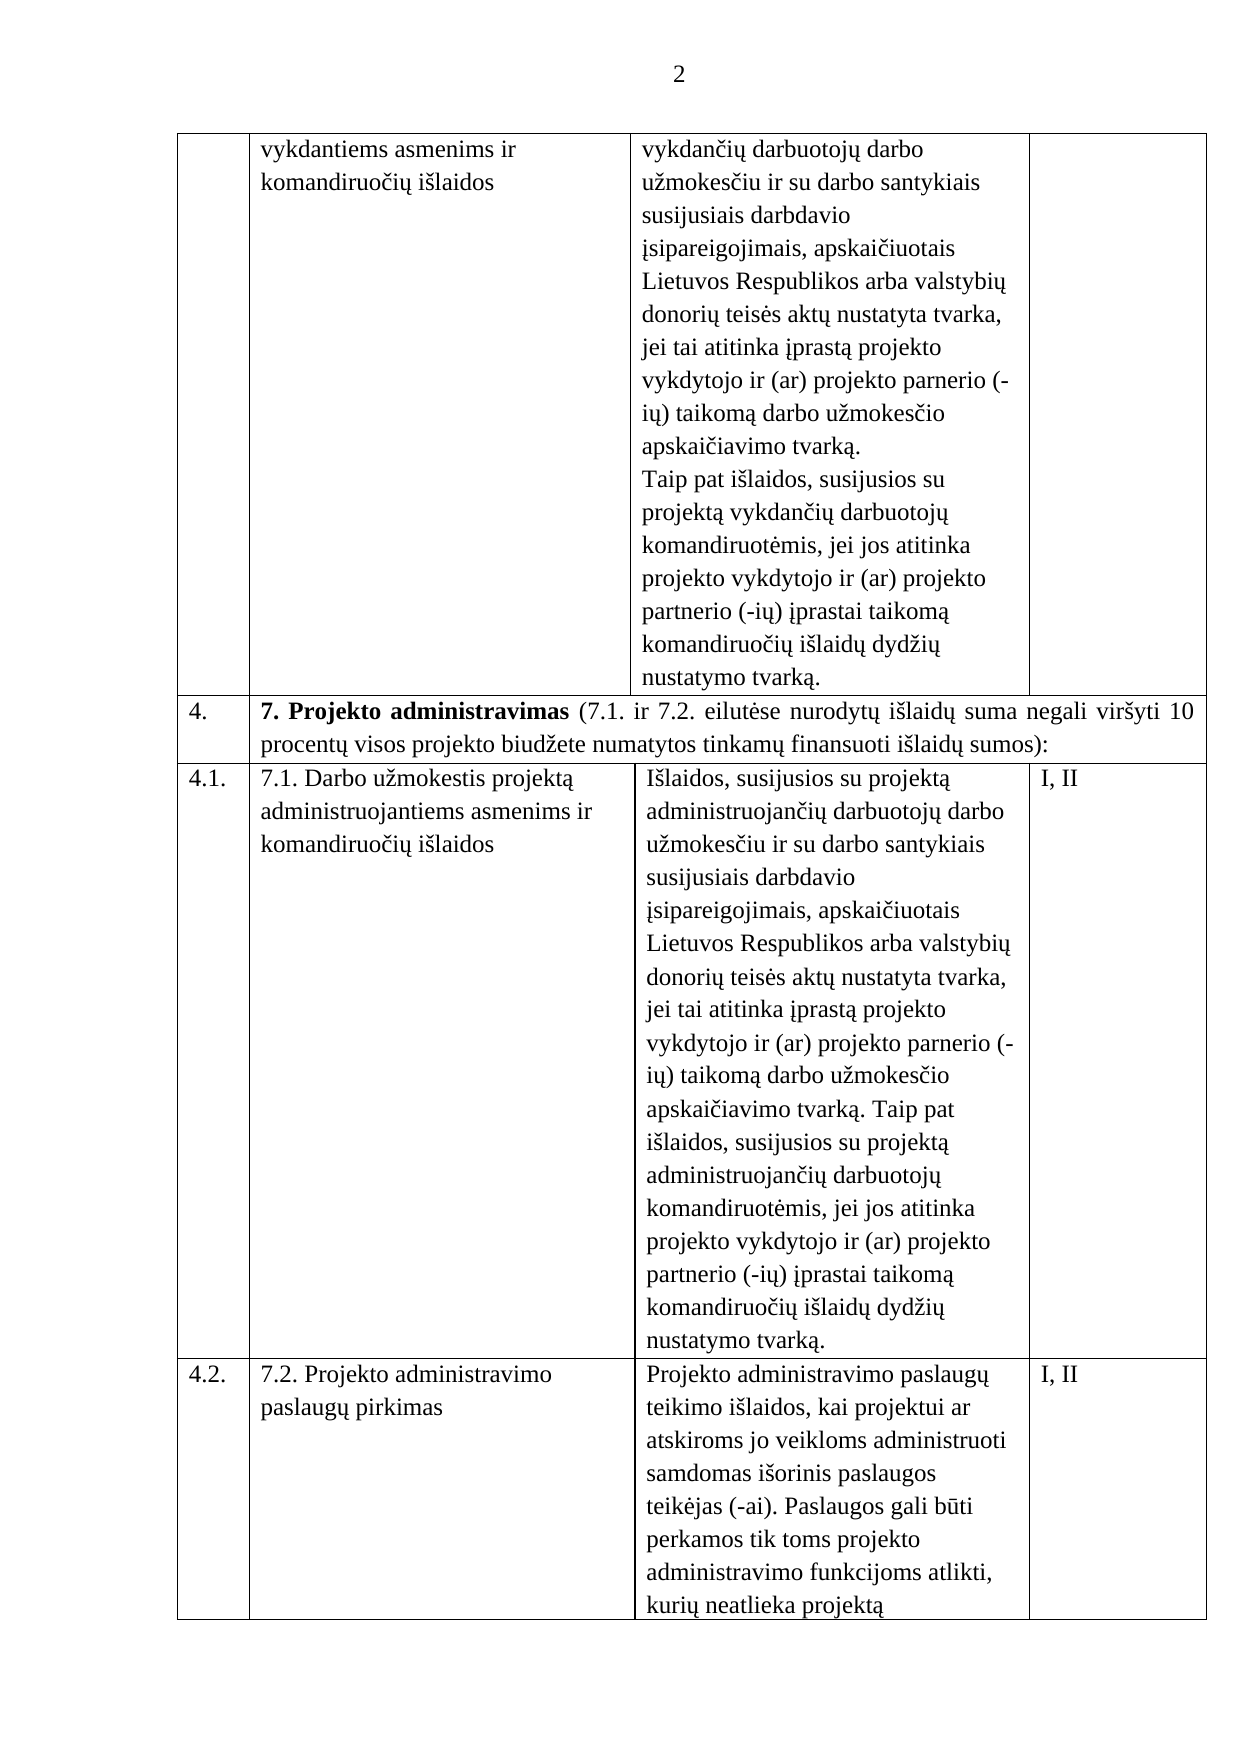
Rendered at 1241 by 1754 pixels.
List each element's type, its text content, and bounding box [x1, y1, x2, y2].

table_cell I, II [1030, 764, 1206, 1358]
table_cell [1030, 134, 1206, 695]
table_cell vykdantiems asmenims ir komandiruočių išlaidos [250, 134, 630, 695]
table_cell I, II [1030, 1359, 1206, 1619]
table_cell Projekto administravimo paslaugų teikimo išlaidos, kai projektui ar atskiroms jo veikloms administruoti samdomas išorinis paslaugos teikėjas (-ai). Paslaugos gali būti perkamos tik toms projekto administravimo funkcijoms atlikti, kurių neatlieka projektą [636, 1359, 1029, 1619]
table_cell 4. [178, 696, 249, 762]
table_cell 4.1. [178, 764, 249, 1358]
table_cell 7.2. Projekto administravimo paslaugų pirkimas [250, 1359, 634, 1619]
table_cell 7. Projekto administravimas (7.1. ir 7.2. eilutėse nurodytų išlaidų suma negali viršyti 10 procentų visos projekto biudžete numatytos tinkamų finansuoti išlaidų sumos): [250, 696, 1206, 762]
table_cell 7.1. Darbo užmokestis projektą administruojantiems asmenims ir komandiruočių išlaidos [250, 764, 634, 1358]
table_cell vykdančių darbuotojų darbo užmokesčiu ir su darbo santykiais susijusiais darbdavio įsipareigojimais, apskaičiuotais Lietuvos Respublikos arba valstybių donorių teisės aktų nustatyta tvarka, jei tai atitinka įprastą projekto vykdytojo ir (ar) projekto parnerio (-ių) taikomą darbo užmokesčio apskaičiavimo tvarką. Taip pat išlaidos, susijusios su projektą vykdančių darbuotojų komandiruotėmis, jei jos atitinka projekto vykdytojo ir (ar) projekto partnerio (-ių) įprastai taikomą komandiruočių išlaidų dydžių nustatymo tvarką. [631, 134, 1029, 695]
table_cell 4.2. [178, 1359, 249, 1619]
table_cell [178, 134, 249, 695]
table_cell Išlaidos, susijusios su projektą administruojančių darbuotojų darbo užmokesčiu ir su darbo santykiais susijusiais darbdavio įsipareigojimais, apskaičiuotais Lietuvos Respublikos arba valstybių donorių teisės aktų nustatyta tvarka, jei tai atitinka įprastą projekto vykdytojo ir (ar) projekto parnerio (-ių) taikomą darbo užmokesčio apskaičiavimo tvarką. Taip pat išlaidos, susijusios su projektą administruojančių darbuotojų komandiruotėmis, jei jos atitinka projekto vykdytojo ir (ar) projekto partnerio (-ių) įprastai taikomą komandiruočių išlaidų dydžių nustatymo tvarką. [636, 764, 1029, 1358]
